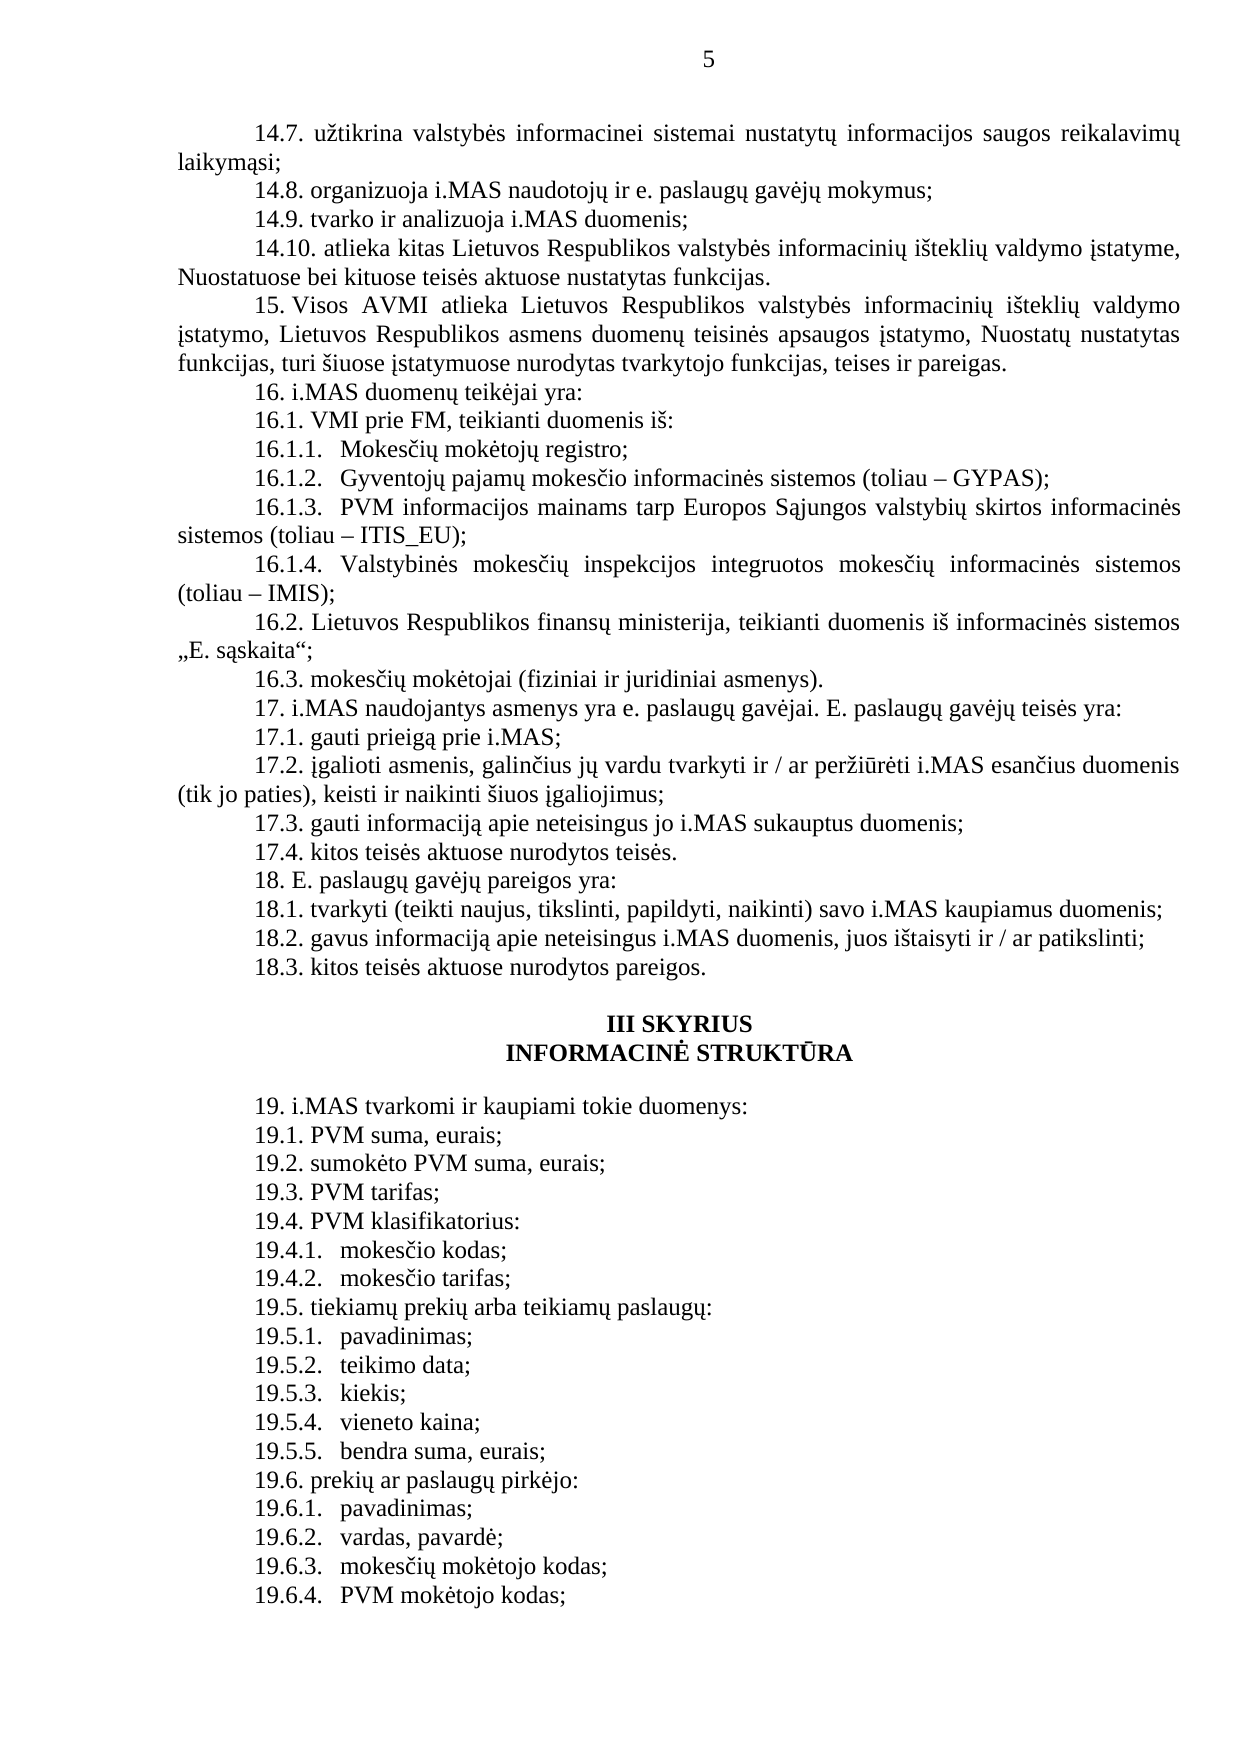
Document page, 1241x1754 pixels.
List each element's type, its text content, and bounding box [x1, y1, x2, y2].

text 19.6.2. vardas, pavardė; [177, 1522, 1181, 1551]
text 19.5. tiekiamų prekių arba teikiamų paslaugų: [177, 1292, 1181, 1321]
text 19.6.1. pavadinimas; [177, 1493, 1181, 1522]
text 17.4. kitos teisės aktuose nurodytos teisės. [177, 837, 1181, 866]
text 19.5.2. teikimo data; [177, 1350, 1181, 1378]
text 17. i.MAS naudojantys asmenys yra e. paslaugų gavėjai. E. paslaugų gavėjų teisės yra: [177, 693, 1181, 722]
text 19.4.1. mokesčio kodas; [177, 1235, 1181, 1263]
text 19.3. PVM tarifas; [177, 1177, 1181, 1206]
text III skyrius [177, 1009, 1181, 1038]
text 19.2. sumokėto PVM suma, eurais; [177, 1148, 1181, 1177]
text informacinė struktūra [177, 1038, 1181, 1067]
text 19.5.5. bendra suma, eurais; [177, 1436, 1181, 1465]
text 15. Visos AVMI atlieka Lietuvos Respublikos valstybės informacinių išteklių valdymo įstatymo, Lietuvos Respublikos asmens duomenų teisinės apsaugos įstatymo, Nuostatų nustatytas funkcijas, turi šiuose įstatymuose nurodytas tvarkytojo funkcijas, teises ir pareigas. [177, 291, 1181, 377]
text 16.1.2. Gyventojų pajamų mokesčio informacinės sistemos (toliau – GYPAS); [177, 463, 1181, 492]
text 19.6.3. mokesčių mokėtojo kodas; [177, 1551, 1181, 1580]
text 19.5.1. pavadinimas; [177, 1321, 1181, 1350]
text 17.2. įgalioti asmenis, galinčius jų vardu tvarkyti ir / ar peržiūrėti i.MAS esančius duomenis (tik jo paties), keisti ir naikinti šiuos įgaliojimus; [177, 751, 1181, 808]
text 19.6. prekių ar paslaugų pirkėjo: [177, 1465, 1181, 1493]
text 16.1.3. PVM informacijos mainams tarp Europos Sąjungos valstybių skirtos informacinės sistemos (toliau – ITIS_EU); [177, 492, 1181, 549]
text 16. i.MAS duomenų teikėjai yra: [177, 377, 1181, 406]
text 19.1. PVM suma, eurais; [177, 1120, 1181, 1148]
text 19.5.4. vieneto kaina; [177, 1407, 1181, 1436]
text 14.10. atlieka kitas Lietuvos Respublikos valstybės informacinių išteklių valdymo įstatyme, Nuostatuose bei kituose teisės aktuose nustatytas funkcijas. [177, 233, 1181, 291]
text 14.8. organizuoja i.MAS naudotojų ir e. paslaugų gavėjų mokymus; [177, 176, 1181, 204]
text 16.2. Lietuvos Respublikos finansų ministerija, teikianti duomenis iš informacinės sistemos „E. sąskaita“; [177, 607, 1181, 664]
text 16.3. mokesčių mokėtojai (fiziniai ir juridiniai asmenys). [177, 664, 1181, 693]
text 19. i.MAS tvarkomi ir kaupiami tokie duomenys: [177, 1091, 1181, 1120]
text 18.3. kitos teisės aktuose nurodytos pareigos. [177, 952, 1181, 981]
text 18.1. tvarkyti (teikti naujus, tikslinti, papildyti, naikinti) savo i.MAS kaupiamus duomenis; [177, 894, 1181, 923]
text 14.9. tvarko ir analizuoja i.MAS duomenis; [177, 204, 1181, 233]
text 16.1.1. Mokesčių mokėtojų registro; [177, 434, 1181, 463]
text 17.1. gauti prieigą prie i.MAS; [177, 722, 1181, 751]
text 19.6.4. PVM mokėtojo kodas; [177, 1580, 1181, 1608]
text 18.2. gavus informaciją apie neteisingus i.MAS duomenis, juos ištaisyti ir / ar patikslinti; [177, 923, 1181, 952]
text 16.1.4. Valstybinės mokesčių inspekcijos integruotos mokesčių informacinės sistemos (toliau – IMIS); [177, 549, 1181, 607]
text 18. E. paslaugų gavėjų pareigos yra: [177, 866, 1181, 894]
text 19.4. PVM klasifikatorius: [177, 1206, 1181, 1235]
text 14.7. užtikrina valstybės informacinei sistemai nustatytų informacijos saugos reikalavimų laikymąsi; [177, 118, 1181, 176]
text 19.5.3. kiekis; [177, 1378, 1181, 1407]
text 17.3. gauti informaciją apie neteisingus jo i.MAS sukauptus duomenis; [177, 808, 1181, 837]
text 16.1. VMI prie FM, teikianti duomenis iš: [177, 406, 1181, 434]
text 19.4.2. mokesčio tarifas; [177, 1263, 1181, 1292]
